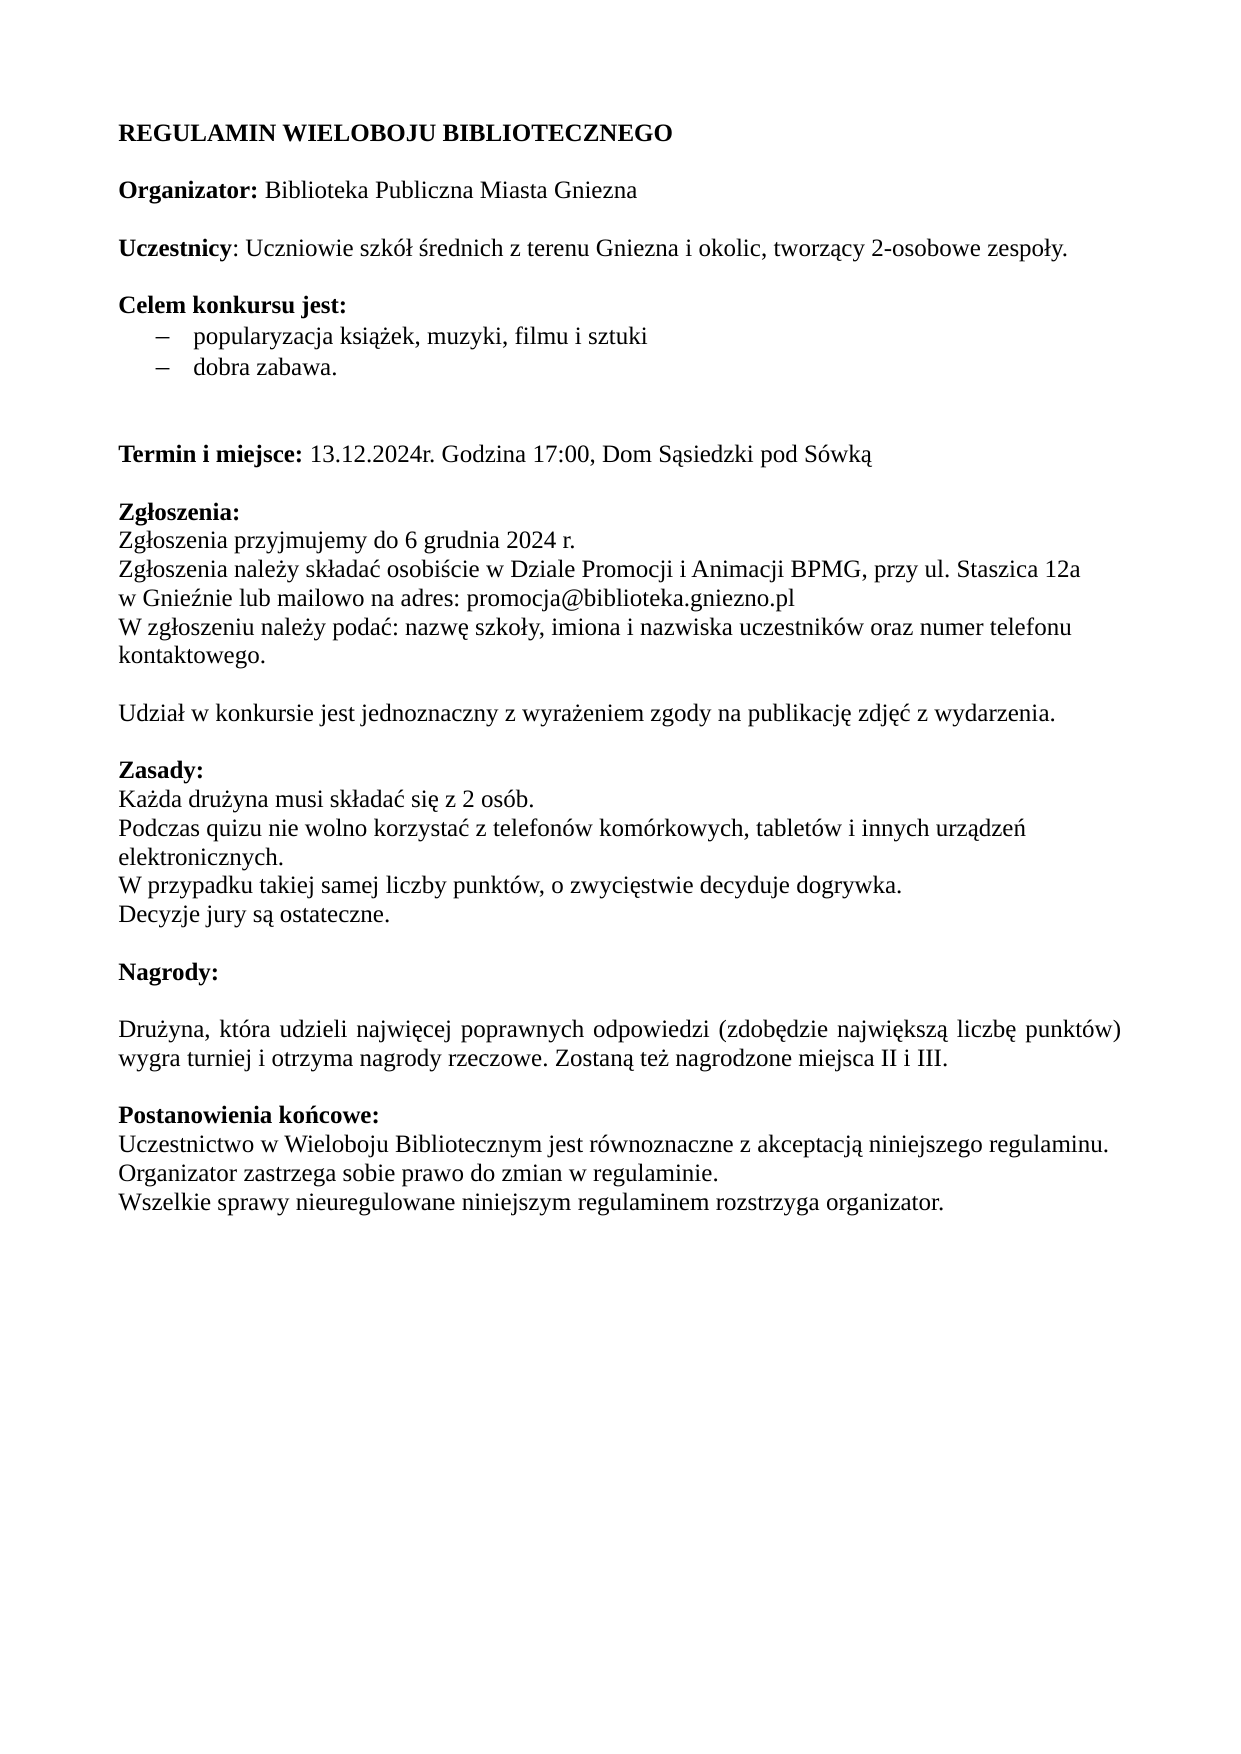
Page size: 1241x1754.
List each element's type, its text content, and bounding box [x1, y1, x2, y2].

text w Gnieźnie lub mailowo na adres: promocja@biblioteka.gniezno.pl [118, 583, 1122, 612]
list popularyzacja książek, muzyki, filmu i sztuki [156, 319, 1122, 351]
text Organizator zastrzega sobie prawo do zmian w regulaminie. [118, 1158, 1122, 1187]
text REGULAMIN WIELOBOJU BIBLIOTECZNEGO [118, 118, 1122, 147]
text Drużyna, która udzieli najwięcej poprawnych odpowiedzi (zdobędzie największą liczbę punktów) wygra turniej i otrzyma nagrody rzeczowe. Zostaną też nagrodzone miejsca II i III. [118, 1014, 1122, 1072]
text Udział w konkursie jest jednoznaczny z wyrażeniem zgody na publikację zdjęć z wydarzenia. [118, 698, 1122, 727]
text Nagrody: [118, 957, 1122, 985]
text Zgłoszenia: [118, 497, 1122, 525]
text Podczas quizu nie wolno korzystać z telefonów komórkowych, tabletów i innych urządzeń elektronicznych. [118, 813, 1122, 870]
text Uczestnictwo w Wieloboju Bibliotecznym jest równoznaczne z akceptacją niniejszego regulaminu. [118, 1129, 1122, 1158]
text Wszelkie sprawy nieuregulowane niniejszym regulaminem rozstrzyga organizator. [118, 1187, 1122, 1215]
text Organizator: Biblioteka Publiczna Miasta Gniezna [118, 176, 1122, 204]
text Postanowienia końcowe: [118, 1100, 1122, 1129]
text Zgłoszenia należy składać osobiście w Dziale Promocji i Animacji BPMG, przy ul. Staszica 12a [118, 554, 1122, 583]
list dobra zabawa. [156, 351, 1122, 382]
text W zgłoszeniu należy podać: nazwę szkoły, imiona i nazwiska uczestników oraz numer telefonu kontaktowego. [118, 612, 1122, 669]
text Decyzje jury są ostateczne. [118, 899, 1122, 928]
text Zasady: [118, 755, 1122, 784]
text W przypadku takiej samej liczby punktów, o zwycięstwie decyduje dogrywka. [118, 870, 1122, 899]
text Termin i miejsce: 13.12.2024r. Godzina 17:00, Dom Sąsiedzki pod Sówką [118, 439, 1122, 468]
text Każda drużyna musi składać się z 2 osób. [118, 784, 1122, 813]
text Zgłoszenia przyjmujemy do 6 grudnia 2024 r. [118, 525, 1122, 554]
text Uczestnicy: Uczniowie szkół średnich z terenu Gniezna i okolic, tworzący 2-osobowe zespoły. [118, 233, 1122, 262]
text Celem konkursu jest: [118, 291, 1122, 319]
